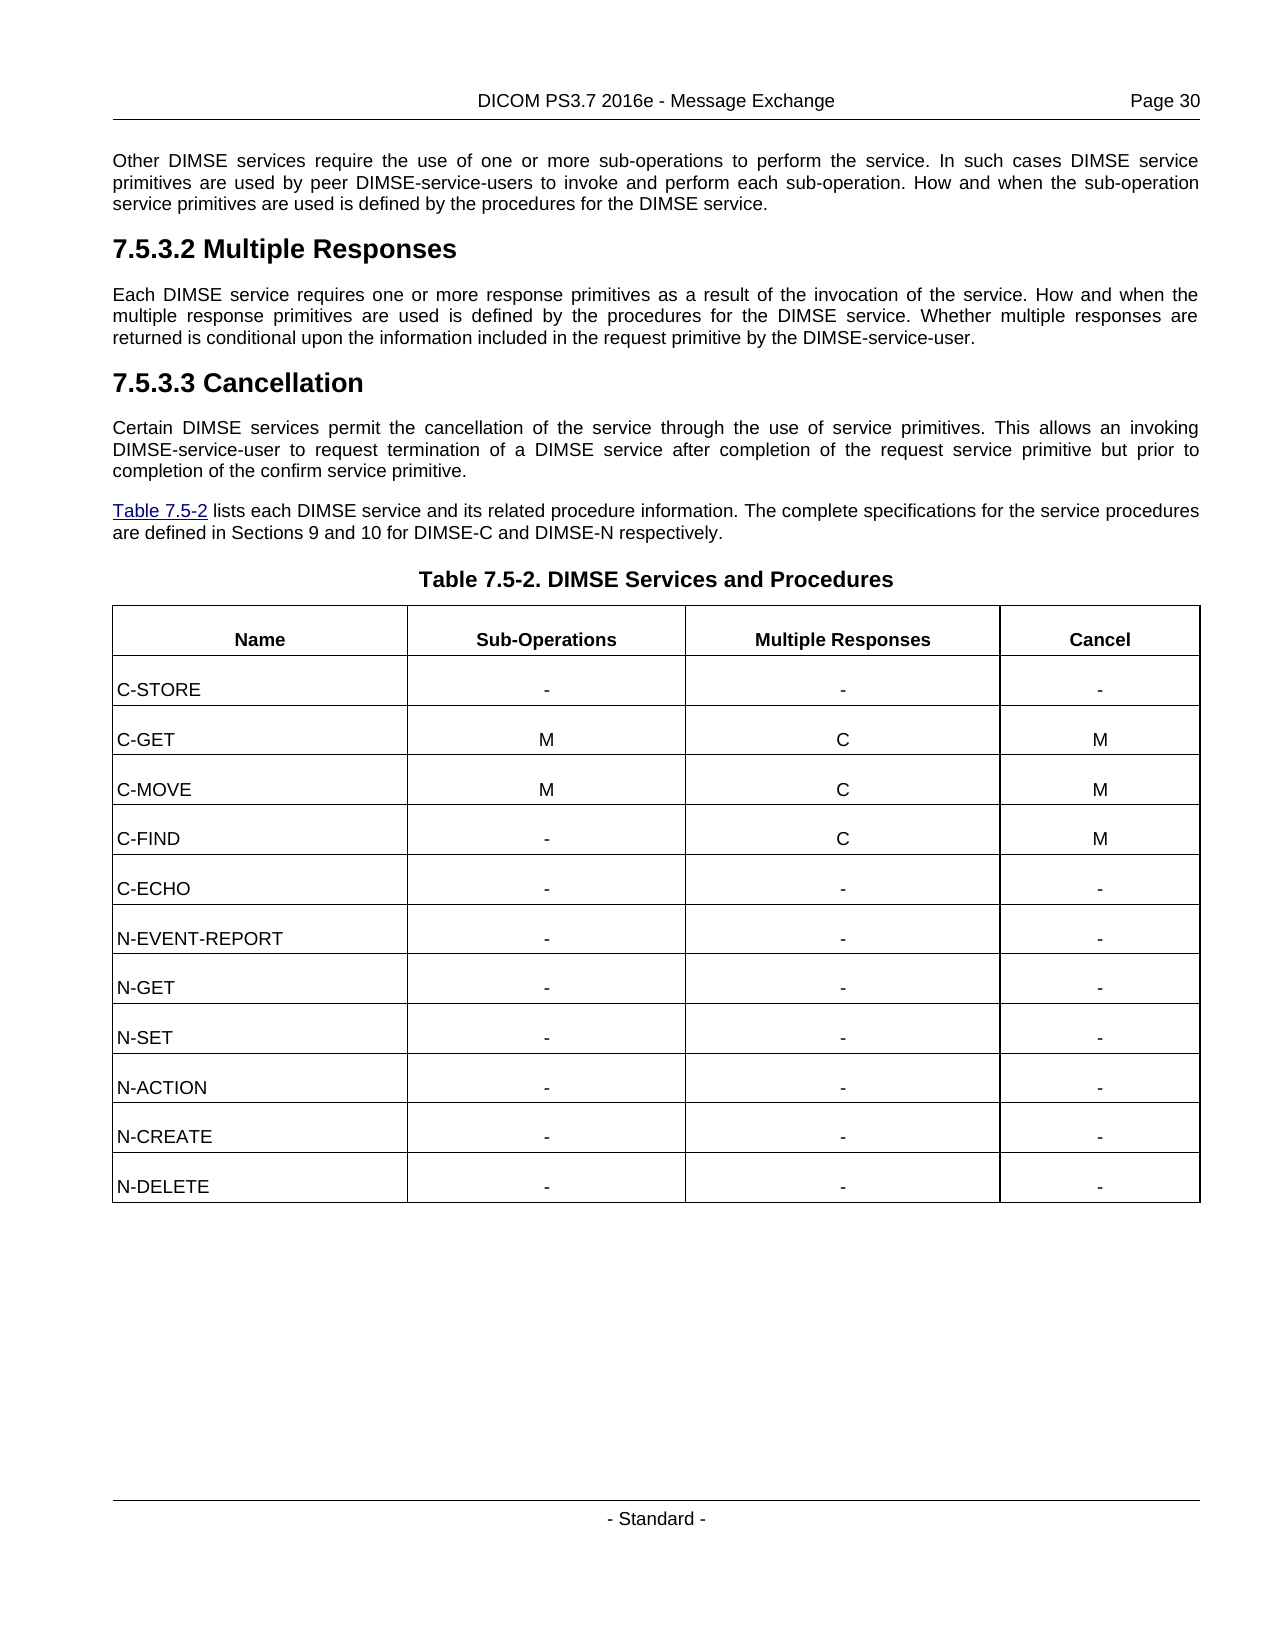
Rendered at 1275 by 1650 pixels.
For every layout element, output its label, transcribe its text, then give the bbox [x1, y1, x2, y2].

table_cell C-GET [113, 706, 407, 754]
table_cell - [686, 1153, 999, 1202]
table_cell - [408, 805, 685, 854]
table_cell M [408, 755, 685, 804]
table_cell C-STORE [113, 656, 407, 705]
table_cell - [408, 656, 685, 705]
table_cell - [408, 954, 685, 1003]
table_cell - [1001, 656, 1199, 705]
table_cell N-GET [113, 954, 407, 1003]
table_cell - [686, 656, 999, 705]
text Certain DIMSE services permit the cancellation of the service through the use of service primitives. This allows an invoking DIMSE-service-user to request termination of a DIMSE service after completion of the request service primitive but prior to completion of the confirm service primitive. [112, 417, 1200, 482]
table_cell - [686, 1103, 999, 1152]
table_cell - [1001, 954, 1199, 1003]
table_cell C-MOVE [113, 755, 407, 804]
text 7.5.3.2 Multiple Responses [112, 233, 1200, 265]
table_cell - [408, 1103, 685, 1152]
table_header Multiple Responses [686, 606, 999, 655]
table_cell M [408, 706, 685, 754]
table_cell - [686, 855, 999, 903]
table_cell N-CREATE [113, 1103, 407, 1152]
table_header Cancel [1001, 606, 1199, 655]
table_cell C-ECHO [113, 855, 407, 903]
table_cell N-ACTION [113, 1054, 407, 1102]
table_cell C [686, 805, 999, 854]
text 7.5.3.3 Cancellation [112, 367, 1200, 398]
table_cell - [1001, 905, 1199, 953]
table_header Sub-Operations [408, 606, 685, 655]
table_cell - [1001, 1103, 1199, 1152]
table_cell N-DELETE [113, 1153, 407, 1202]
text Table 7.5-2. DIMSE Services and Procedures [112, 566, 1200, 592]
table_cell N-SET [113, 1004, 407, 1052]
table_cell - [1001, 1004, 1199, 1052]
table_cell - [408, 1004, 685, 1052]
table_header Name [113, 606, 407, 655]
table_cell - [408, 1153, 685, 1202]
text Table 7.5-2 lists each DIMSE service and its related procedure information. The complete specifications for the service procedures are defined in Sections 9 and 10 for DIMSE-C and DIMSE-N respectively. [112, 500, 1200, 543]
table_cell M [1001, 755, 1199, 804]
table_cell C [686, 755, 999, 804]
table_cell C [686, 706, 999, 754]
text Each DIMSE service requires one or more response primitives as a result of the invocation of the service. How and when the multiple response primitives are used is defined by the procedures for the DIMSE service. Whether multiple responses are returned is conditional upon the information included in the request primitive by the DIMSE-service-user. [112, 283, 1200, 348]
table_cell - [408, 1054, 685, 1102]
table_cell - [686, 905, 999, 953]
table_cell C-FIND [113, 805, 407, 854]
table_cell N-EVENT-REPORT [113, 905, 407, 953]
table_cell M [1001, 805, 1199, 854]
text Other DIMSE services require the use of one or more sub-operations to perform the service. In such cases DIMSE service primitives are used by peer DIMSE-service-users to invoke and perform each sub-operation. How and when the sub-operation service primitives are used is defined by the procedures for the DIMSE service. [112, 150, 1200, 215]
table_cell - [408, 905, 685, 953]
table_cell - [686, 954, 999, 1003]
table_cell - [686, 1004, 999, 1052]
table_cell - [1001, 855, 1199, 903]
table_cell - [1001, 1054, 1199, 1102]
table_cell - [686, 1054, 999, 1102]
table_cell - [408, 855, 685, 903]
table_cell - [1001, 1153, 1199, 1202]
table_cell M [1001, 706, 1199, 754]
